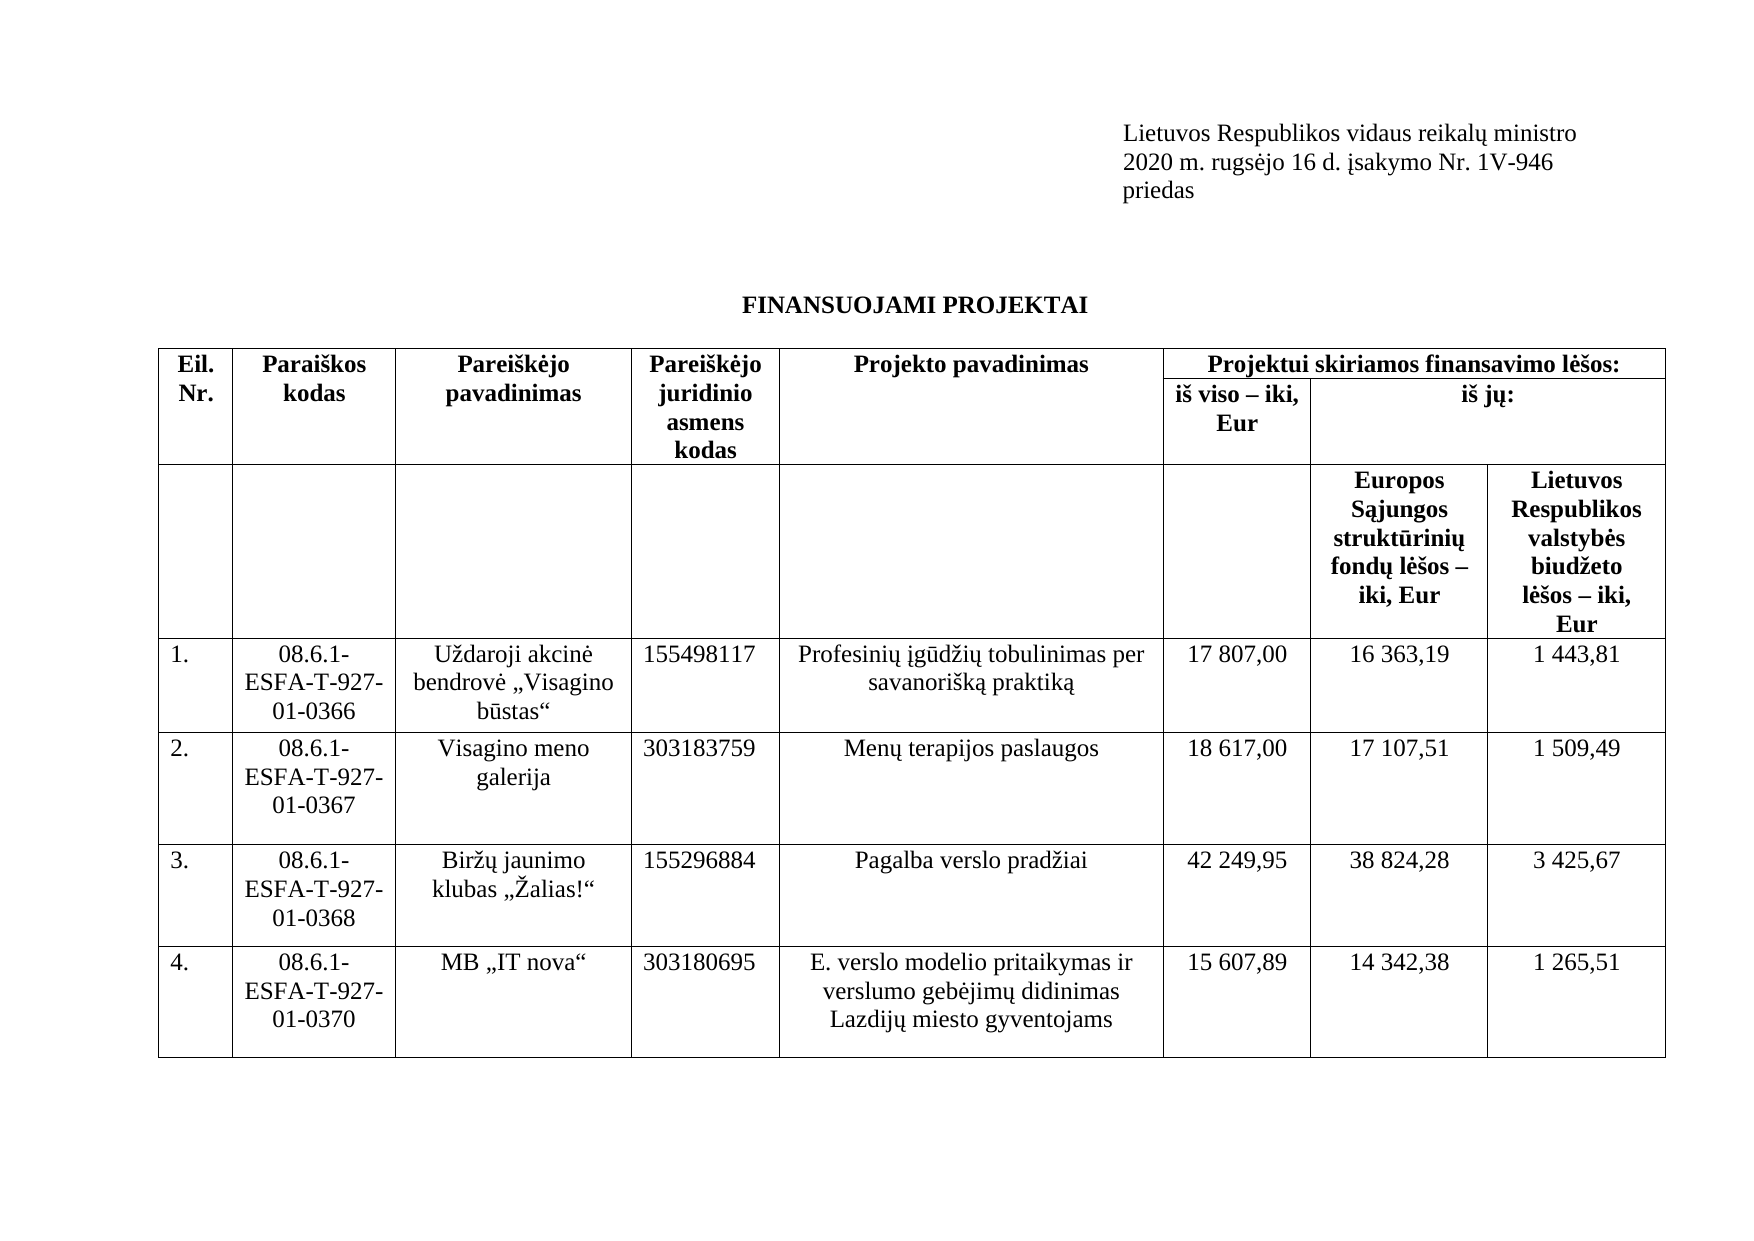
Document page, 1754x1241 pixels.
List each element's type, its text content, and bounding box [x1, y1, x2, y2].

table_cell [780, 465, 1163, 638]
table_cell 1 265,51 [1488, 947, 1665, 1057]
table_cell 4. [159, 947, 232, 1057]
table_header Projektui skiriamos finansavimo lėšos: [1164, 349, 1665, 378]
table_cell [632, 465, 779, 638]
table_cell 303180695 [632, 947, 779, 1057]
table_cell iš jų: [1311, 379, 1665, 464]
text 2020 m. rugsėjo 16 d. įsakymo Nr. 1V-946 [148, 147, 1683, 176]
table_cell 1 443,81 [1488, 639, 1665, 732]
table_cell 155296884 [632, 845, 779, 946]
table_cell [1164, 465, 1310, 638]
table_cell Uždaroji akcinė bendrovė „Visagino būstas“ [396, 639, 631, 732]
table_cell Menų terapijos paslaugos [780, 733, 1163, 844]
table_header Paraiškos kodas [233, 349, 395, 464]
table_cell Europos Sąjungos struktūrinių fondų lėšos – iki, Eur [1311, 465, 1487, 638]
table_cell MB „IT nova“ [396, 947, 631, 1057]
table_cell E. verslo modelio pritaikymas ir verslumo gebėjimų didinimas Lazdijų miesto gyventojams [780, 947, 1163, 1057]
table_cell 17 107,51 [1311, 733, 1487, 844]
table_cell 1 509,49 [1488, 733, 1665, 844]
table_cell 155498117 [632, 639, 779, 732]
table_cell 1. [159, 639, 232, 732]
table_header Projekto pavadinimas [780, 349, 1163, 464]
table_cell Lietuvos Respublikos valstybės biudžeto lėšos – iki, Eur [1488, 465, 1665, 638]
table_cell 42 249,95 [1164, 845, 1310, 946]
table_cell 08.6.1-ESFA-T-927-01-0367 [233, 733, 395, 844]
table_cell 18 617,00 [1164, 733, 1310, 844]
table_cell 08.6.1-ESFA-T-927-01-0370 [233, 947, 395, 1057]
text priedas [148, 176, 1683, 204]
table_cell 08.6.1-ESFA-T-927-01-0368 [233, 845, 395, 946]
table_cell 15 607,89 [1164, 947, 1310, 1057]
table_cell 14 342,38 [1311, 947, 1487, 1057]
text FINANSUOJAMI PROJEKTAI [148, 291, 1683, 319]
table_header Pareiškėjo juridinio asmens kodas [632, 349, 779, 464]
table_cell 2. [159, 733, 232, 844]
table_cell Pagalba verslo pradžiai [780, 845, 1163, 946]
table_cell Visagino meno galerija [396, 733, 631, 844]
table_cell 16 363,19 [1311, 639, 1487, 732]
table_cell [159, 465, 232, 638]
table_cell Biržų jaunimo klubas „Žalias!“ [396, 845, 631, 946]
table_cell Profesinių įgūdžių tobulinimas per savanorišką praktiką [780, 639, 1163, 732]
table_cell [396, 465, 631, 638]
table_cell 3 425,67 [1488, 845, 1665, 946]
table_header Pareiškėjo pavadinimas [396, 349, 631, 464]
table_cell 08.6.1-ESFA-T-927-01-0366 [233, 639, 395, 732]
text Lietuvos Respublikos vidaus reikalų ministro [148, 118, 1683, 147]
table_cell 303183759 [632, 733, 779, 844]
table_header Eil. Nr. [159, 349, 232, 464]
table_cell [233, 465, 395, 638]
table_cell iš viso – iki, Eur [1164, 379, 1310, 464]
table_cell 38 824,28 [1311, 845, 1487, 946]
table_cell 17 807,00 [1164, 639, 1310, 732]
table_cell 3. [159, 845, 232, 946]
